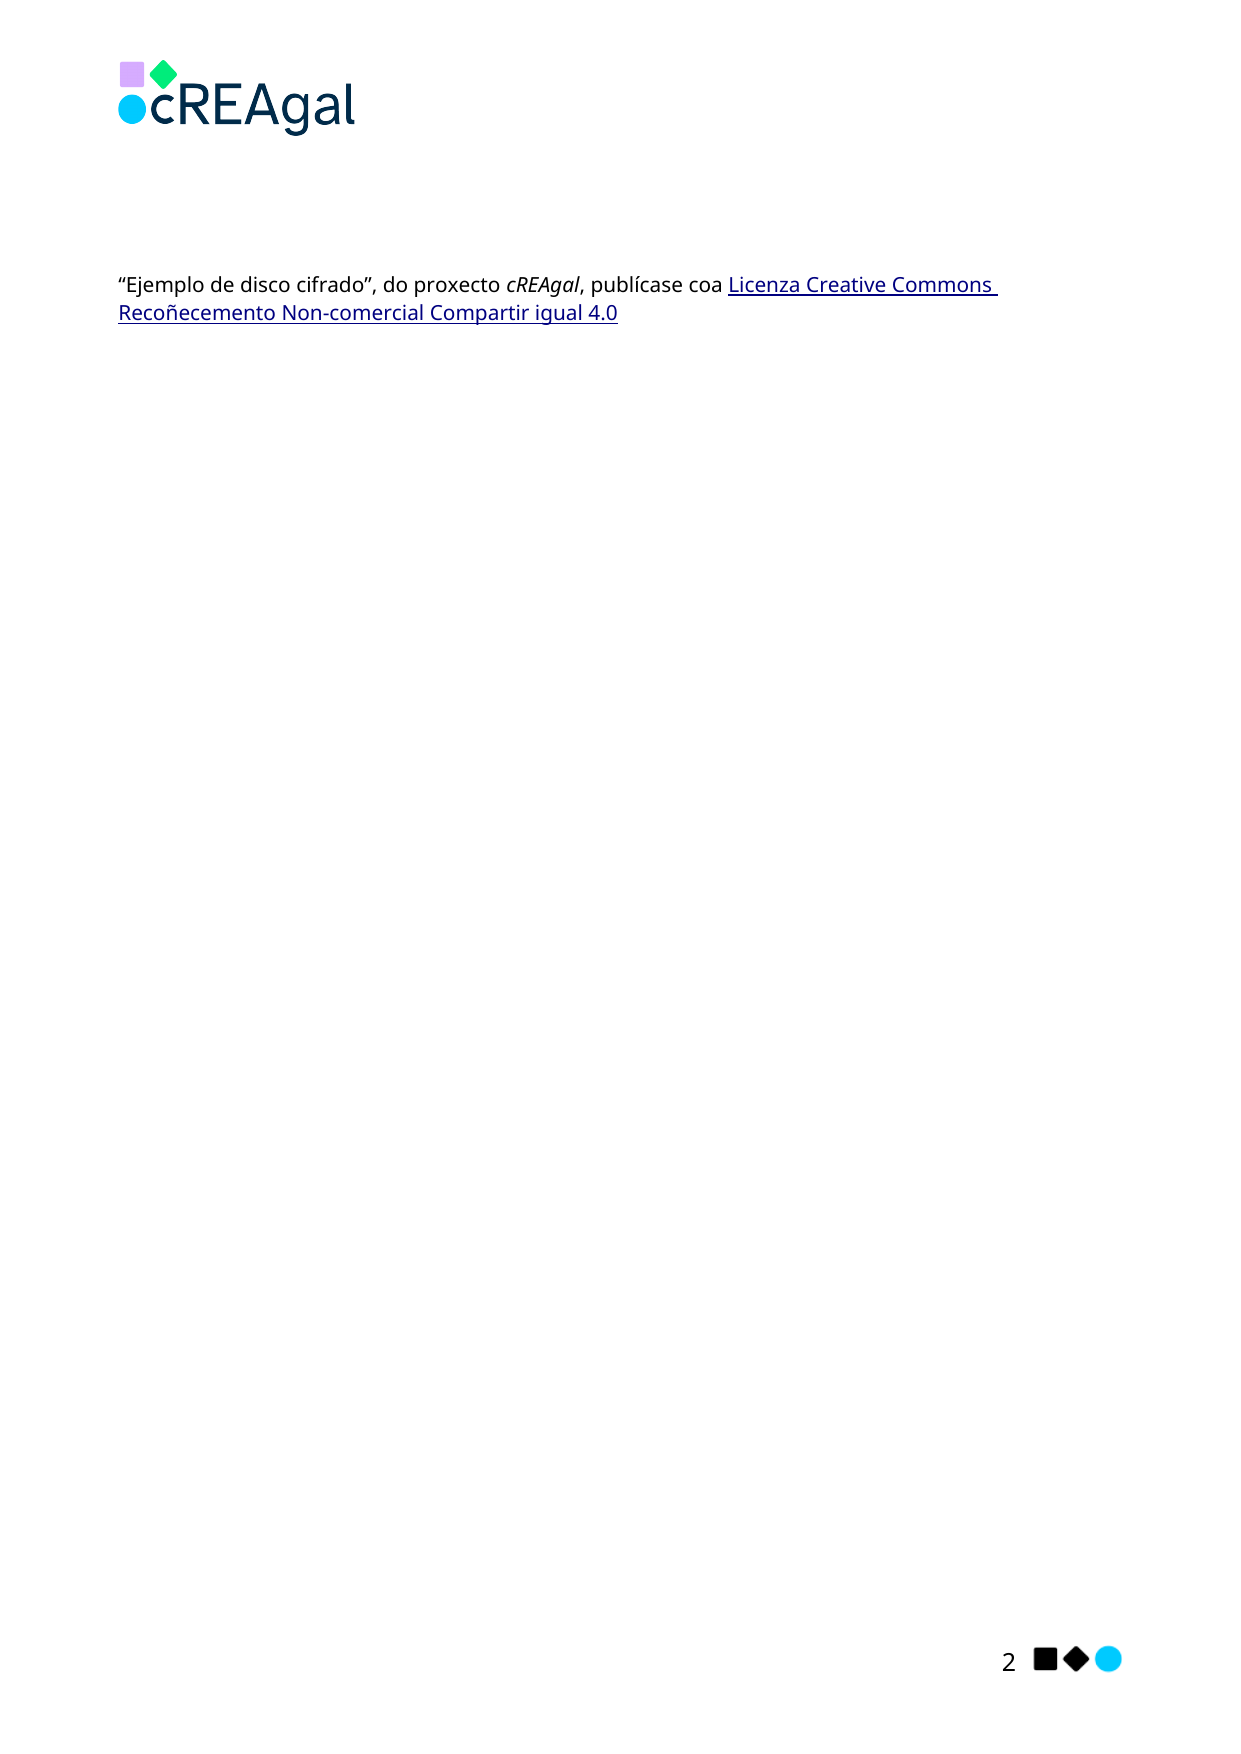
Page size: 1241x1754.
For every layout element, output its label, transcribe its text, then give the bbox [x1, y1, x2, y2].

picture [1033, 1645, 1123, 1673]
picture [118, 60, 355, 136]
text “Ejemplo de disco cifrado”, do proxecto cREAgal, publícase coa Licenza Creative Commons Recoñecemento Non-comercial Compartir igual 4.0 [118, 270, 1122, 327]
